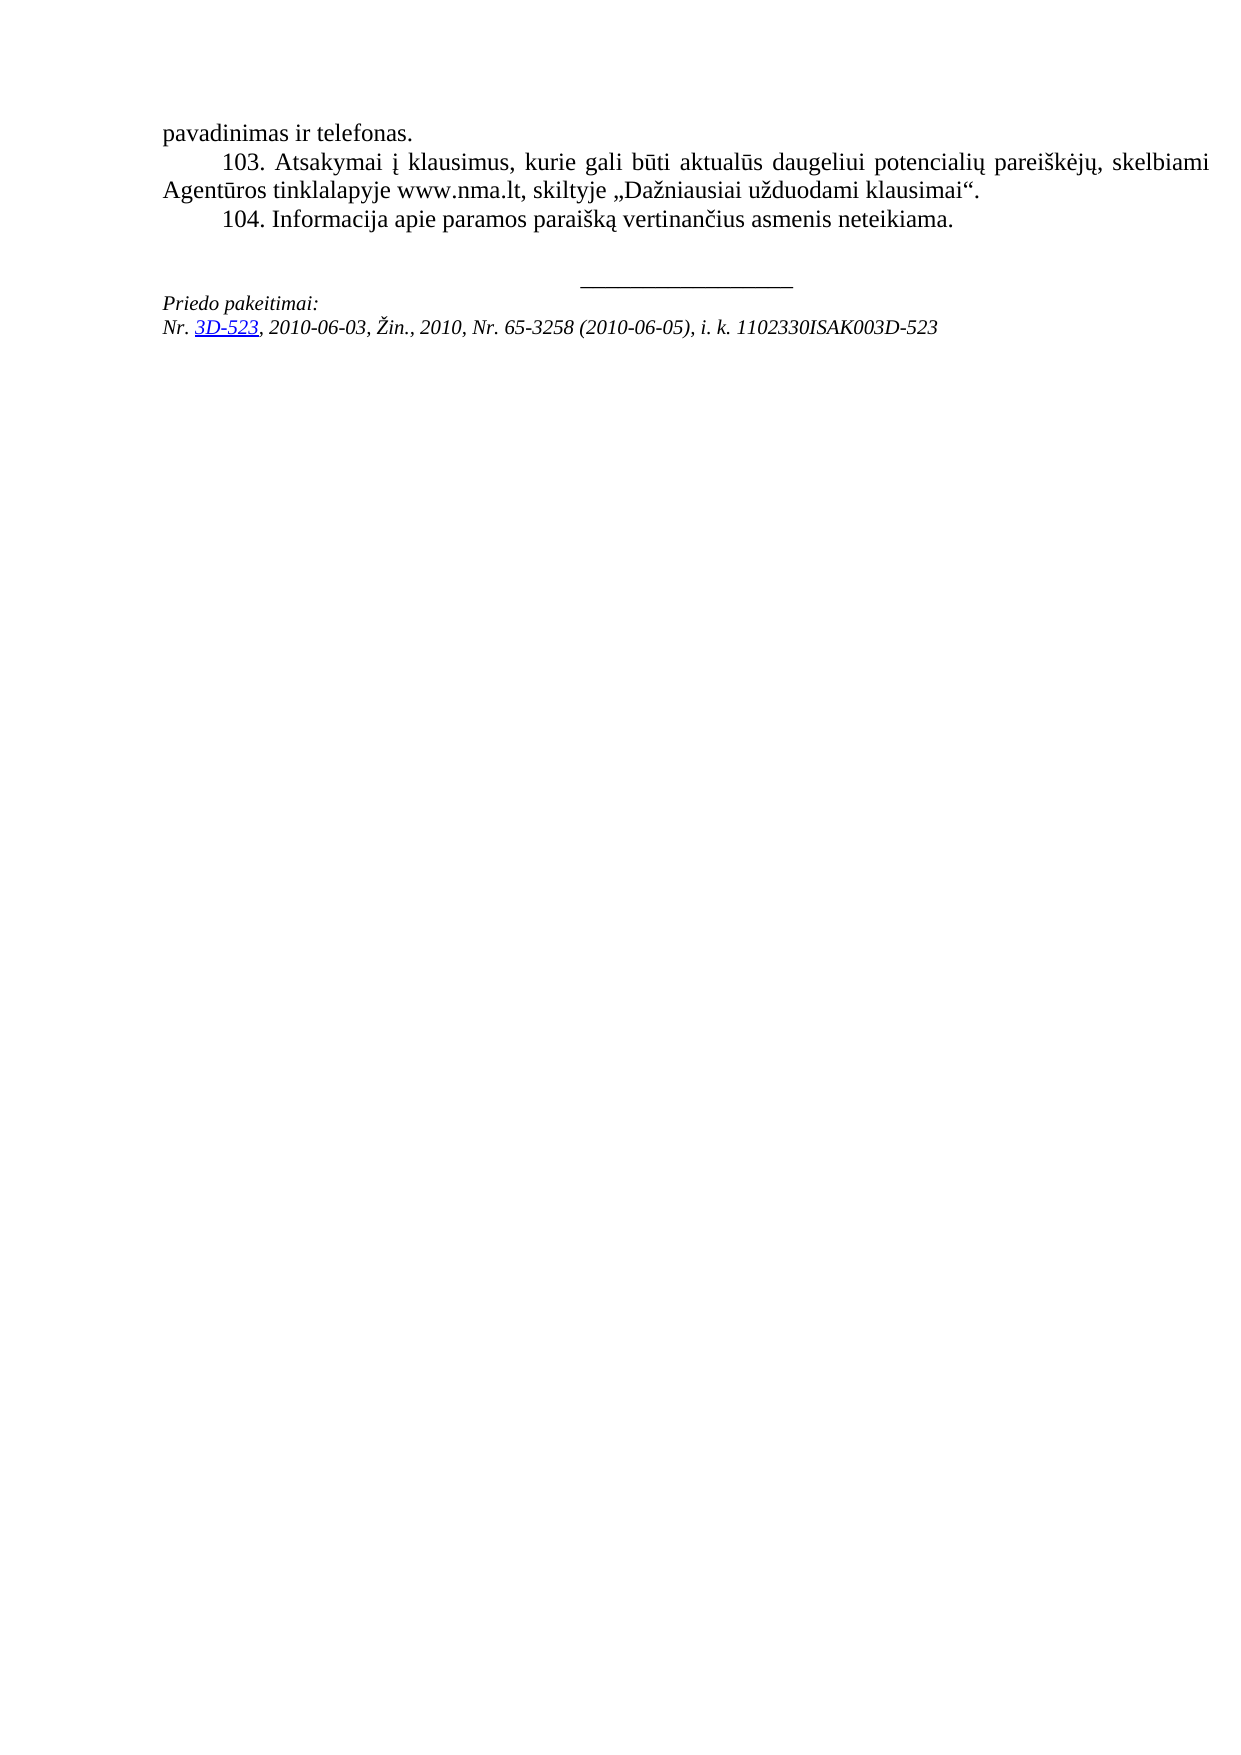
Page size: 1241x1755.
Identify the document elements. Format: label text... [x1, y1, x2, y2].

text _________________ [162, 262, 1211, 291]
text pavadinimas ir telefonas. [162, 118, 1211, 147]
text 104. Informacija apie paramos paraišką vertinančius asmenis neteikiama. [162, 204, 1211, 233]
text 103. Atsakymai į klausimus, kurie gali būti aktualūs daugeliui potencialių pareiškėjų, skelbiami Agentūros tinklalapyje www.nma.lt, skiltyje „Dažniausiai užduodami klausimai“. [162, 147, 1211, 204]
text Nr. 3D-523, 2010-06-03, Žin., 2010, Nr. 65-3258 (2010-06-05), i. k. 1102330ISAK003D-523 [162, 315, 1211, 339]
text Priedo pakeitimai: [162, 291, 1211, 315]
